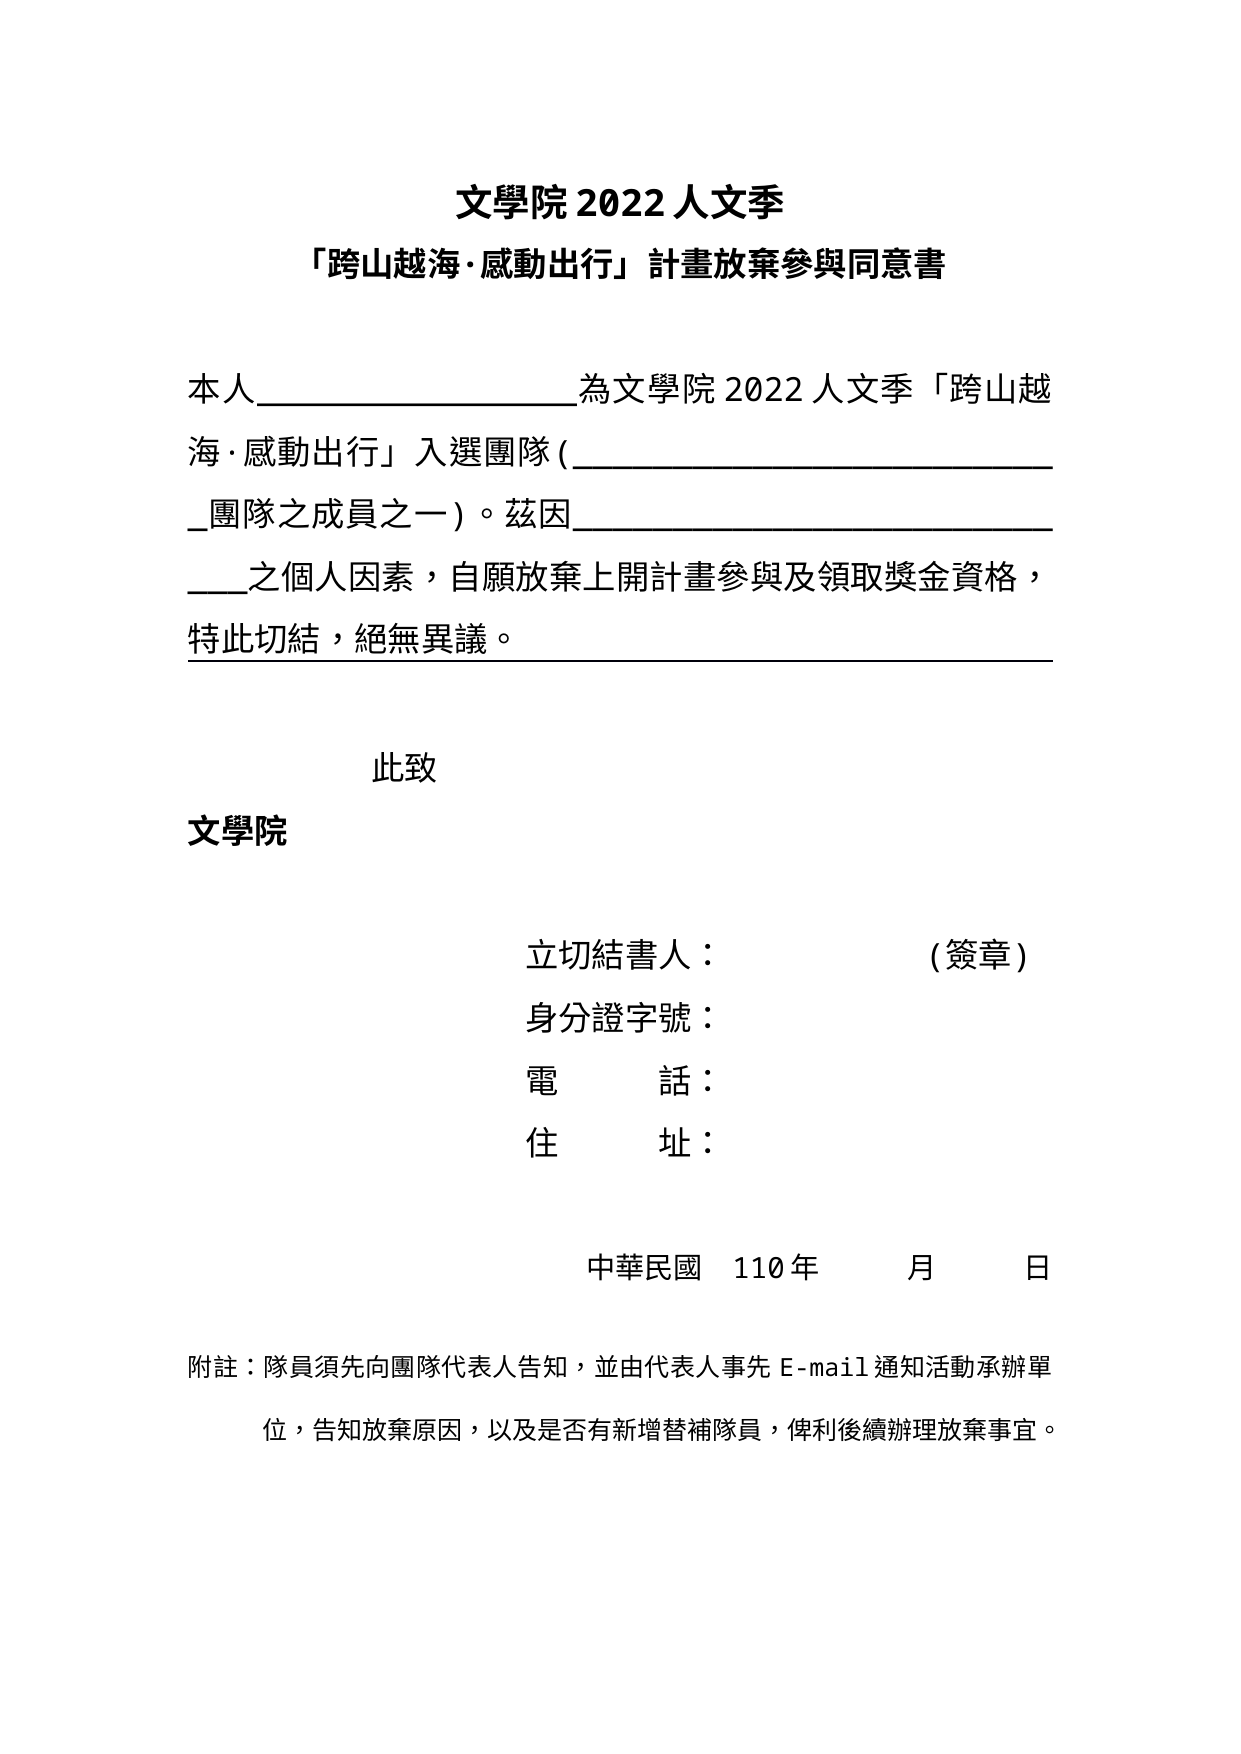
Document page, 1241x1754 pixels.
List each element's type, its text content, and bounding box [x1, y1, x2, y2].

text 立切結書人： (簽章) [525, 912, 1053, 974]
text 本人________________為文學院2022人文季「跨山越海·感動出行」入選團隊(_________________________團隊之成員之一)。茲因___________________________之個人因素，自願放棄上開計畫參與及領取獎金資格，特此切結，絕無異議。 [187, 346, 1053, 662]
text 附註：隊員須先向團隊代表人告知，並由代表人事先E-mail通知活動承辦單位，告知放棄原因，以及是否有新增替補隊員，俾利後續辦理放棄事宜。 [187, 1324, 1053, 1449]
text 文學院2022人文季 [187, 158, 1053, 221]
text 「跨山越海·感動出行」計畫放棄參與同意書 [187, 221, 1053, 283]
text 電 話： [525, 1037, 1053, 1099]
text 中華民國 110年 月 日 [187, 1224, 1053, 1287]
text 身分證字號： [525, 974, 1053, 1037]
text 此致 [237, 724, 1053, 787]
text 住 址： [525, 1099, 1053, 1162]
text 文學院 [187, 787, 1053, 849]
